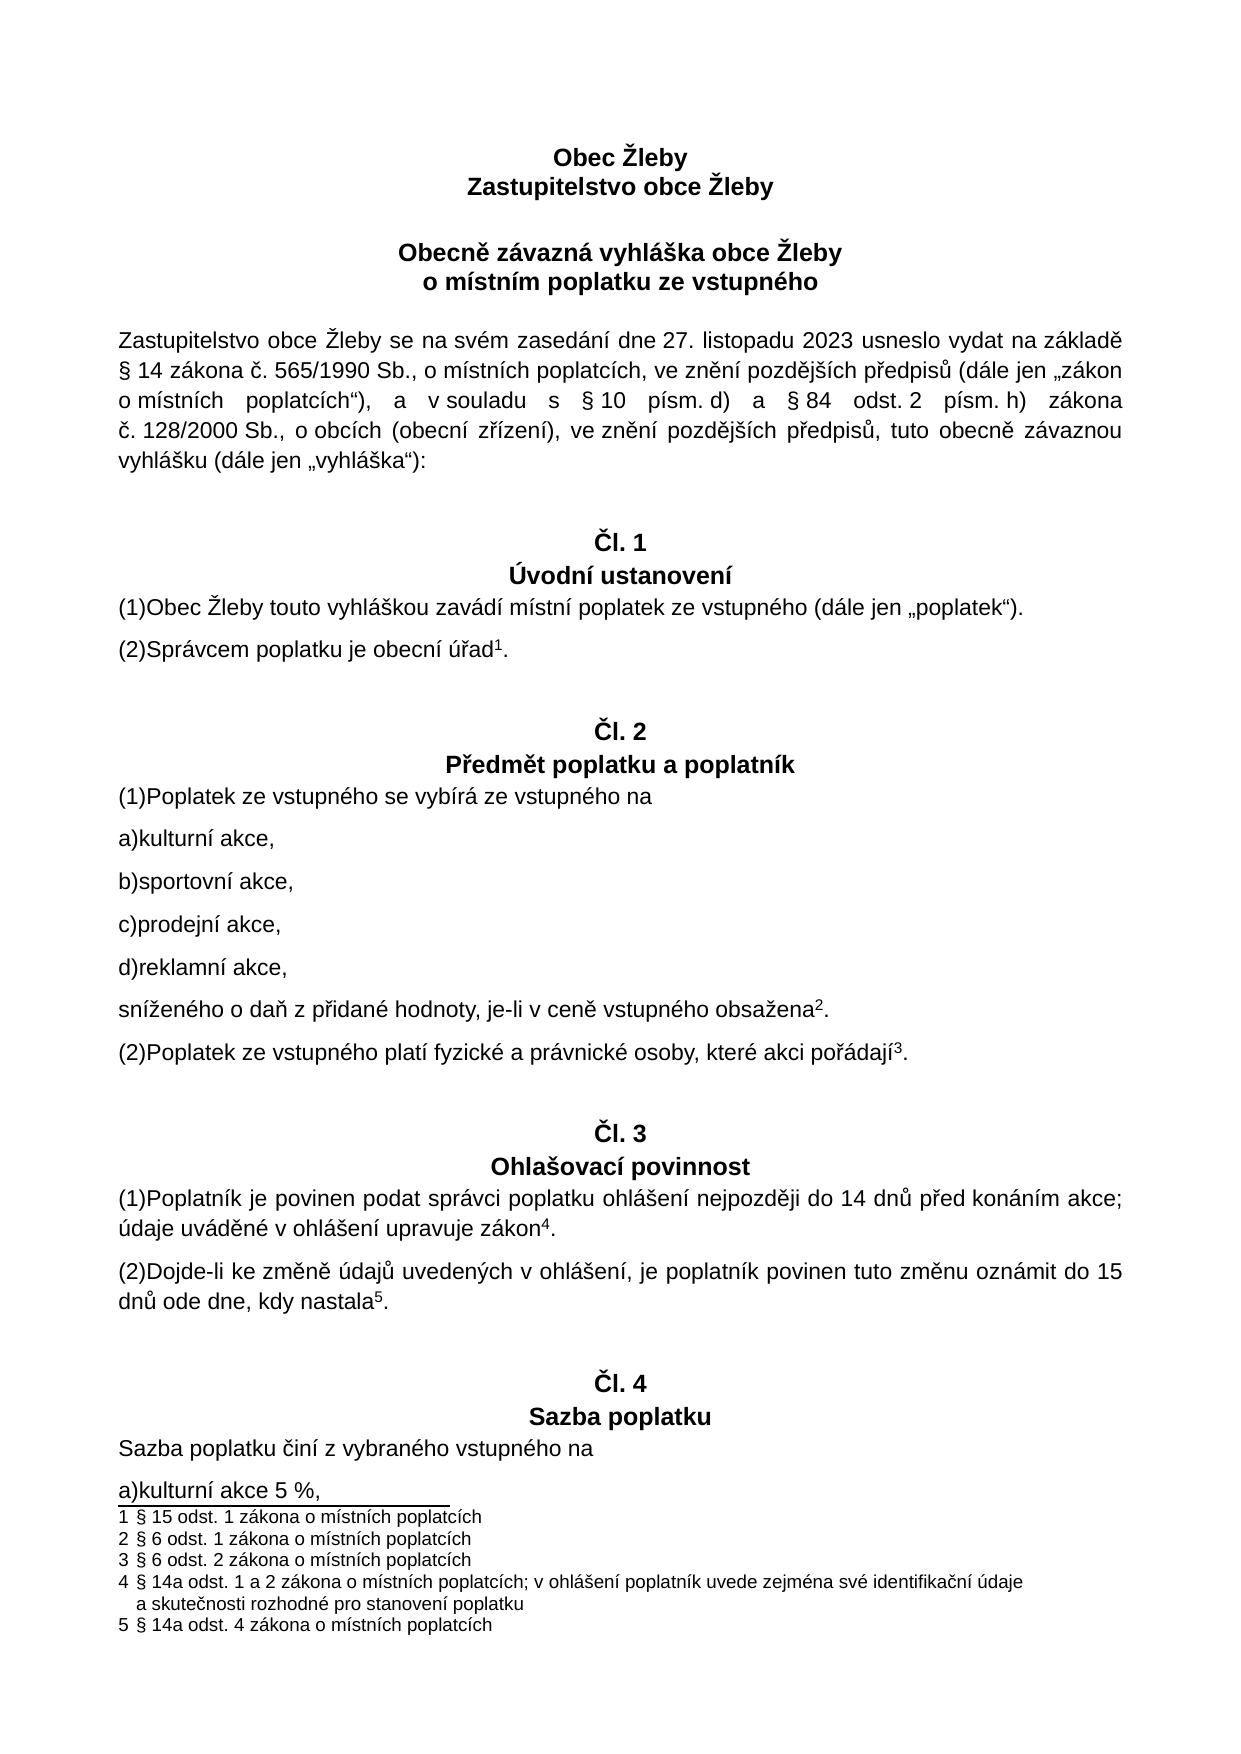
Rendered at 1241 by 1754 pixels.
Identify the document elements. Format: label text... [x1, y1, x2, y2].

list § 14a odst. 1 a 2 zákona o místních poplatcích; v ohlášení poplatník uvede zejména své identifikační údaje a skutečnosti rozhodné pro stanovení poplatku [118, 1571, 1122, 1614]
list Správcem poplatku je obecní úřad. [118, 636, 1122, 663]
list § 6 odst. 2 zákona o místních poplatcích [118, 1549, 1122, 1571]
list § 15 odst. 1 zákona o místních poplatcích [118, 1506, 1122, 1528]
text Zastupitelstvo obce Žleby se na svém zasedání dne 27. listopadu 2023 usneslo vydat na základě § 14 zákona č. 565/1990 Sb., o místních poplatcích, ve znění pozdějších předpisů (dále jen „zákon o místních poplatcích“), a v souladu s § 10 písm. d) a § 84 odst. 2 písm. h) zákona č. 128/2000 Sb., o obcích (obecní zřízení), ve znění pozdějších předpisů, tuto obecně závaznou vyhlášku (dále jen „vyhláška“): [118, 327, 1122, 474]
list Poplatek ze vstupného platí fyzické a právnické osoby, které akci pořádají. [118, 1039, 1122, 1065]
subtitle Čl. 2 Předmět poplatku a poplatník [118, 717, 1122, 778]
list Poplatník je povinen podat správci poplatku ohlášení nejpozději do 14 dnů před konáním akce; údaje uváděné v ohlášení upravuje zákon. [118, 1185, 1122, 1242]
text sníženého o daň z přidané hodnoty, je-li v ceně vstupného obsažena. [118, 996, 1122, 1023]
list kulturní akce 5 %, [118, 1477, 1122, 1504]
list § 14a odst. 4 zákona o místních poplatcích [118, 1614, 1122, 1635]
text Obec Žleby Zastupitelstvo obce Žleby [118, 143, 1122, 201]
subtitle Čl. 3 Ohlašovací povinnost [118, 1119, 1122, 1181]
subtitle Čl. 1 Úvodní ustanovení [118, 528, 1122, 589]
list prodejní akce, [118, 911, 1122, 937]
subtitle Čl. 4 Sazba poplatku [118, 1368, 1122, 1430]
subtitle Obecně závazná vyhláška obce Žleby o místním poplatku ze vstupného [118, 238, 1122, 295]
text Sazba poplatku činí z vybraného vstupného na [118, 1434, 1122, 1461]
list Obec Žleby touto vyhláškou zavádí místní poplatek ze vstupného (dále jen „poplatek“). [118, 594, 1122, 620]
list sportovní akce, [118, 868, 1122, 894]
list Dojde-li ke změně údajů uvedených v ohlášení, je poplatník povinen tuto změnu oznámit do 15 dnů ode dne, kdy nastala. [118, 1258, 1122, 1315]
list Poplatek ze vstupného se vybírá ze vstupného na [118, 783, 1122, 809]
text § 6 odst. 1 zákona o místních poplatcích [118, 1528, 1122, 1549]
list reklamní akce, [118, 953, 1122, 980]
list kulturní akce, [118, 825, 1122, 852]
